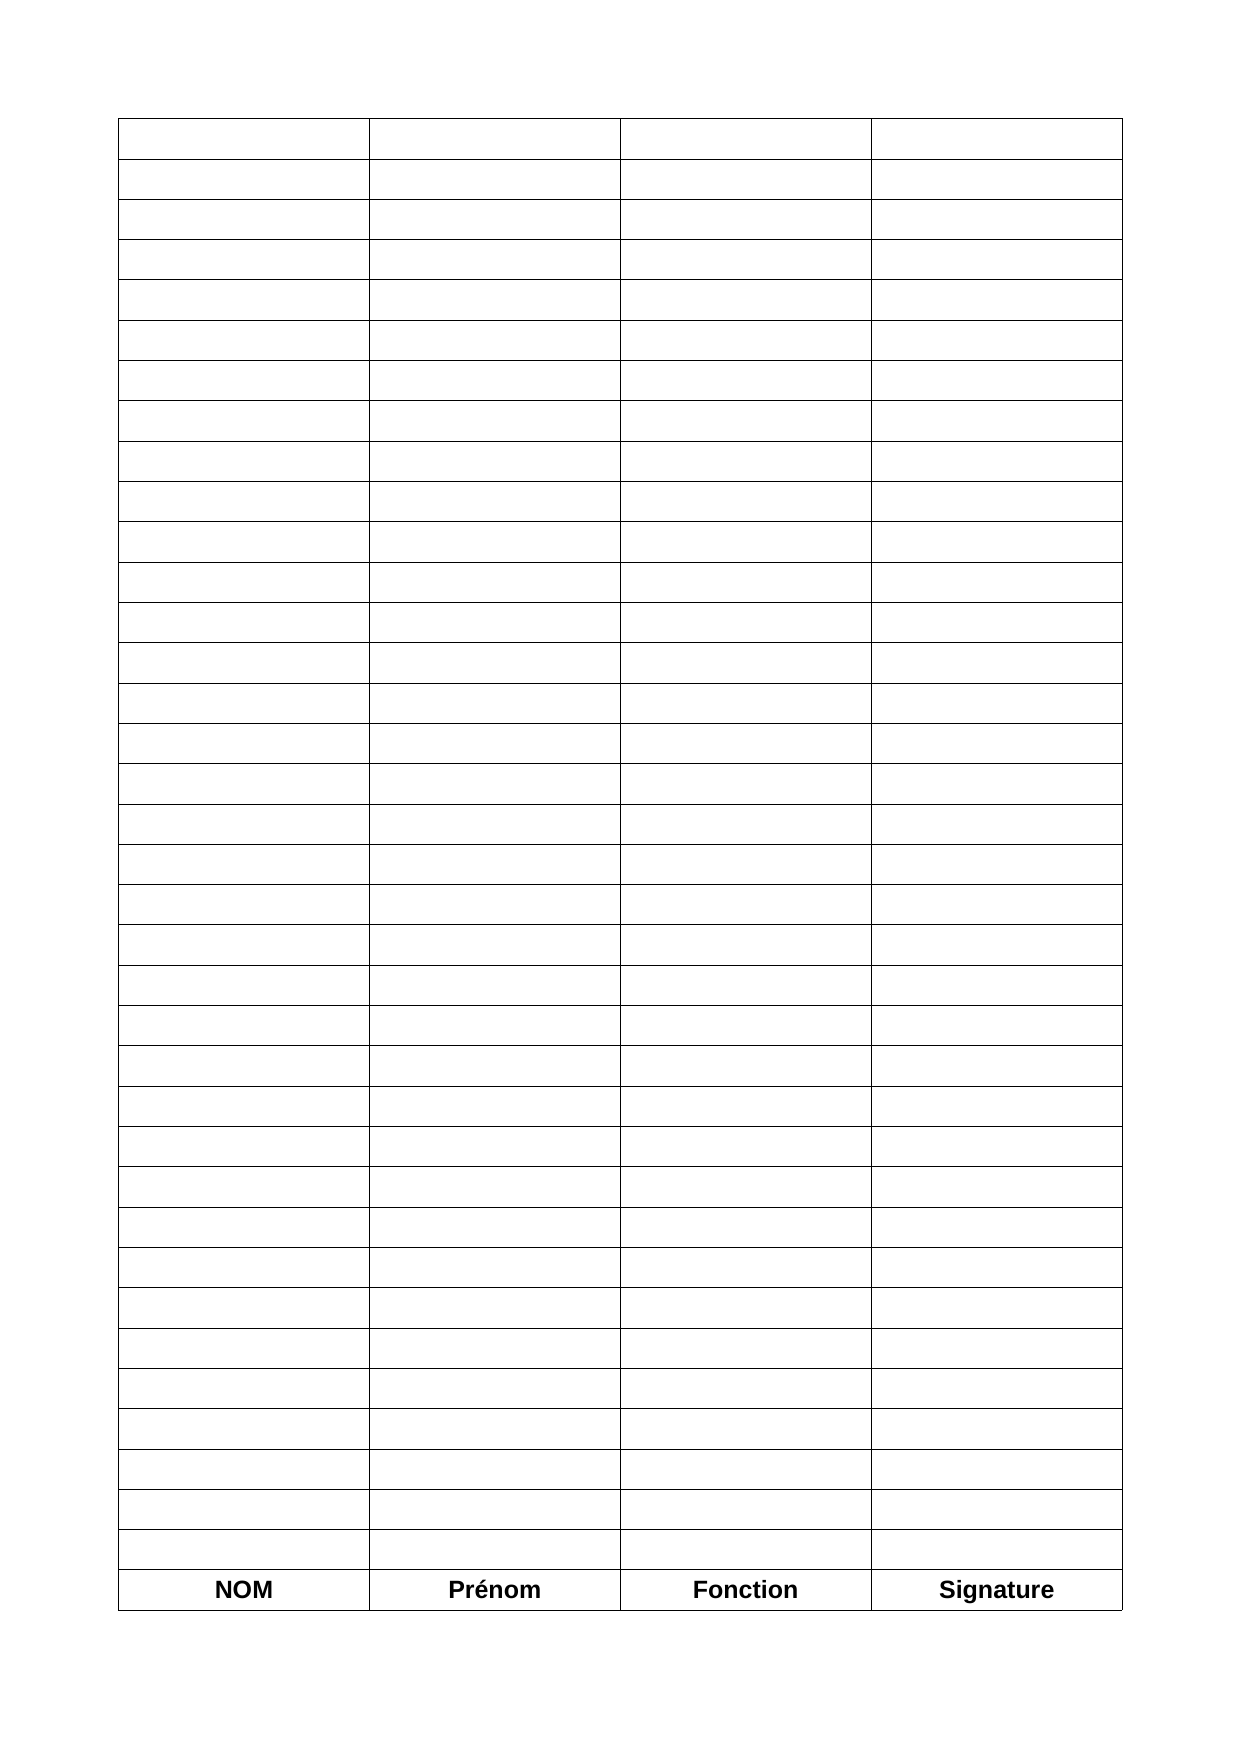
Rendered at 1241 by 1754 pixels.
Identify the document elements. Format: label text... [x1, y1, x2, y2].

table_cell [119, 1046, 369, 1086]
table_cell [119, 724, 369, 763]
table_cell [370, 442, 620, 481]
table_cell [621, 280, 871, 320]
table_cell [621, 1006, 871, 1045]
table_cell [621, 160, 871, 199]
table_cell [621, 1329, 871, 1368]
table_cell [119, 1288, 369, 1327]
table_cell [872, 1288, 1122, 1327]
table_cell [621, 1046, 871, 1086]
table_cell [370, 805, 620, 844]
table_cell [370, 1248, 620, 1287]
table_cell [872, 1369, 1122, 1408]
table_cell [370, 1087, 620, 1126]
table_cell [621, 119, 871, 158]
table_cell [872, 1087, 1122, 1126]
table_cell [872, 684, 1122, 723]
table_cell [621, 240, 871, 279]
table_cell [872, 845, 1122, 884]
table_cell [119, 1409, 369, 1448]
table_cell [119, 442, 369, 481]
table_cell [872, 160, 1122, 199]
table_cell [370, 1288, 620, 1327]
table_cell [621, 401, 871, 441]
table_cell [621, 885, 871, 924]
table_cell [119, 966, 369, 1005]
table_cell [621, 845, 871, 884]
table_cell [621, 442, 871, 481]
table_cell [621, 684, 871, 723]
table_cell [370, 321, 620, 360]
table_cell [370, 684, 620, 723]
table_cell [621, 522, 871, 562]
table_cell [119, 684, 369, 723]
table_cell [872, 280, 1122, 320]
table_cell [119, 845, 369, 884]
table_cell [872, 200, 1122, 239]
table_cell [872, 442, 1122, 481]
table_cell [621, 200, 871, 239]
table_cell [370, 885, 620, 924]
table_cell [872, 563, 1122, 602]
table_cell [621, 1288, 871, 1327]
table_cell [621, 1450, 871, 1489]
table_cell [621, 966, 871, 1005]
table_cell [119, 280, 369, 320]
table_cell [621, 925, 871, 965]
table_cell [872, 1409, 1122, 1448]
table_cell [872, 643, 1122, 682]
table_cell [872, 966, 1122, 1005]
table_cell [872, 764, 1122, 803]
table_cell [370, 643, 620, 682]
table_cell [621, 1490, 871, 1529]
table_cell [119, 1329, 369, 1368]
table_cell [872, 805, 1122, 844]
table_cell [872, 361, 1122, 400]
table_cell [370, 1329, 620, 1368]
table_cell [621, 321, 871, 360]
table_cell [370, 200, 620, 239]
table_cell [621, 603, 871, 642]
table_cell [872, 885, 1122, 924]
table_cell [370, 1006, 620, 1045]
table_cell [872, 1530, 1122, 1569]
table_cell [119, 200, 369, 239]
table_cell Prénom [370, 1570, 620, 1610]
table_cell [370, 966, 620, 1005]
table_cell [621, 1369, 871, 1408]
table_cell [872, 482, 1122, 521]
table_cell [621, 805, 871, 844]
table_cell [370, 1208, 620, 1247]
table_cell [621, 1409, 871, 1448]
table_cell [119, 482, 369, 521]
table_cell [370, 1167, 620, 1207]
table_cell [872, 1248, 1122, 1287]
table_cell [119, 1530, 369, 1569]
table_cell [119, 764, 369, 803]
table_cell [370, 563, 620, 602]
table_cell [119, 1006, 369, 1045]
table_cell [621, 643, 871, 682]
table_cell [119, 925, 369, 965]
table_cell [872, 1006, 1122, 1045]
table_cell [621, 361, 871, 400]
table_cell [370, 845, 620, 884]
table_cell [119, 1490, 369, 1529]
table_cell [119, 1369, 369, 1408]
table_cell [119, 1450, 369, 1489]
table_cell [119, 321, 369, 360]
table_cell [119, 240, 369, 279]
table_cell [621, 724, 871, 763]
table_cell [370, 603, 620, 642]
table_cell [119, 160, 369, 199]
table_cell [621, 1530, 871, 1569]
table_cell [370, 482, 620, 521]
table_cell [872, 401, 1122, 441]
table_cell [872, 240, 1122, 279]
table_cell [872, 724, 1122, 763]
table_cell [621, 764, 871, 803]
table_cell [872, 1167, 1122, 1207]
table_cell [370, 1127, 620, 1166]
table_cell [621, 482, 871, 521]
table_cell [119, 522, 369, 562]
table_cell [621, 1208, 871, 1247]
table_cell [370, 764, 620, 803]
table_cell [370, 925, 620, 965]
table_cell [872, 522, 1122, 562]
table_cell [621, 563, 871, 602]
table_cell [872, 1450, 1122, 1489]
table_cell [872, 1208, 1122, 1247]
table_cell [872, 1329, 1122, 1368]
table_cell [119, 361, 369, 400]
table_cell [370, 1450, 620, 1489]
table_cell NOM [119, 1570, 369, 1610]
table_cell [370, 1490, 620, 1529]
table_cell Fonction [621, 1570, 871, 1610]
table_cell Signature [872, 1570, 1122, 1610]
table_cell [370, 522, 620, 562]
table_cell [119, 119, 369, 158]
table_cell [119, 805, 369, 844]
table_cell [119, 1087, 369, 1126]
table_cell [621, 1127, 871, 1166]
table_cell [119, 885, 369, 924]
table_cell [119, 603, 369, 642]
table_cell [119, 563, 369, 602]
table_cell [370, 1369, 620, 1408]
table_cell [370, 160, 620, 199]
table_cell [119, 1167, 369, 1207]
table_cell [119, 1208, 369, 1247]
table_cell [872, 1046, 1122, 1086]
table_cell [872, 603, 1122, 642]
table_cell [119, 643, 369, 682]
table_cell [621, 1248, 871, 1287]
table_cell [119, 401, 369, 441]
table_cell [872, 119, 1122, 158]
table_cell [872, 1490, 1122, 1529]
table_cell [370, 1046, 620, 1086]
table_cell [621, 1087, 871, 1126]
table_cell [370, 724, 620, 763]
table_cell [370, 361, 620, 400]
table_cell [370, 1530, 620, 1569]
table_cell [872, 321, 1122, 360]
table_cell [370, 280, 620, 320]
table_cell [370, 401, 620, 441]
table_cell [119, 1127, 369, 1166]
table_cell [370, 1409, 620, 1448]
table_cell [370, 119, 620, 158]
table_cell [872, 925, 1122, 965]
table_cell [872, 1127, 1122, 1166]
table_cell [119, 1248, 369, 1287]
table_cell [621, 1167, 871, 1207]
table_cell [370, 240, 620, 279]
